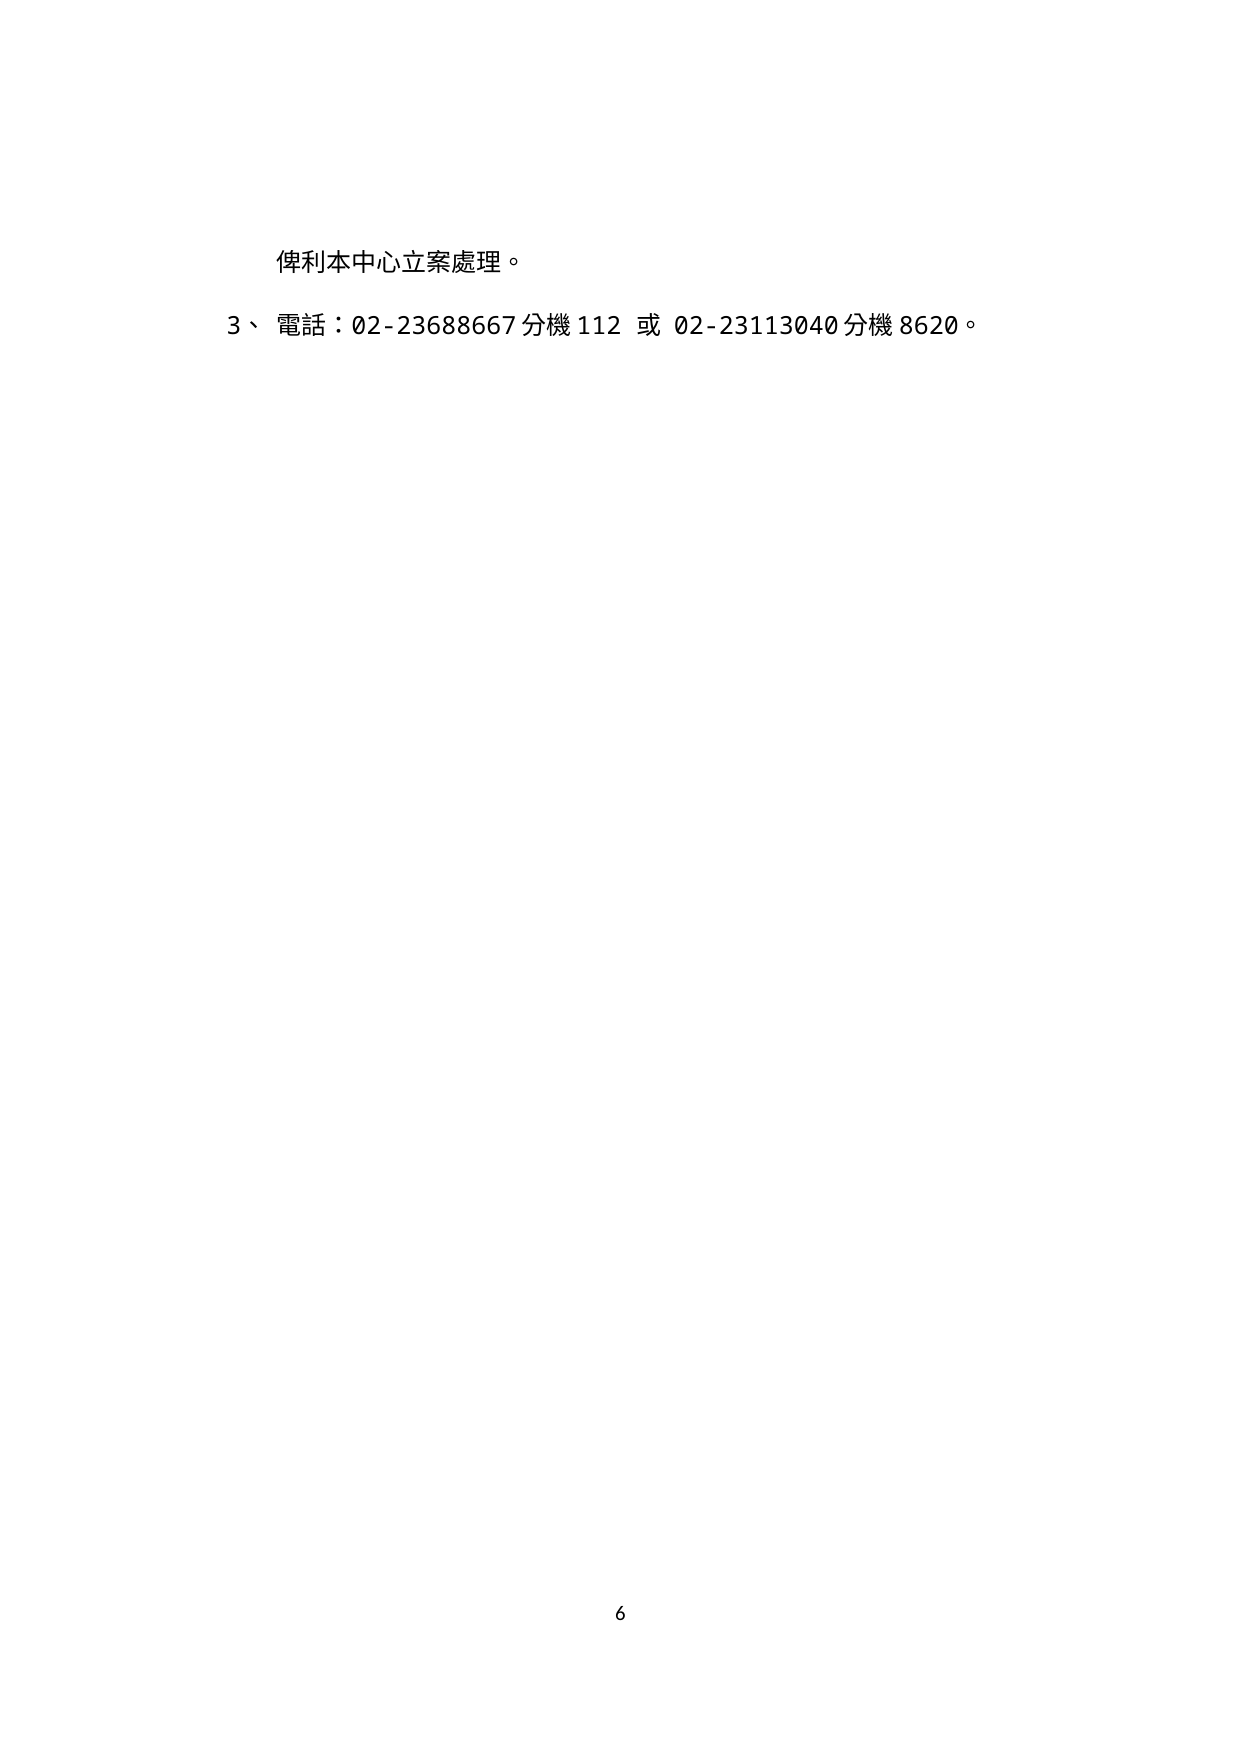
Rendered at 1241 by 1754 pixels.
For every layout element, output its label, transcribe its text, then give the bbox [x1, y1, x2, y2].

list 電話：02-23688667分機112 或 02-23113040分機8620。 [226, 282, 1053, 344]
list 俾利本中心立案處理。 [226, 219, 1053, 282]
